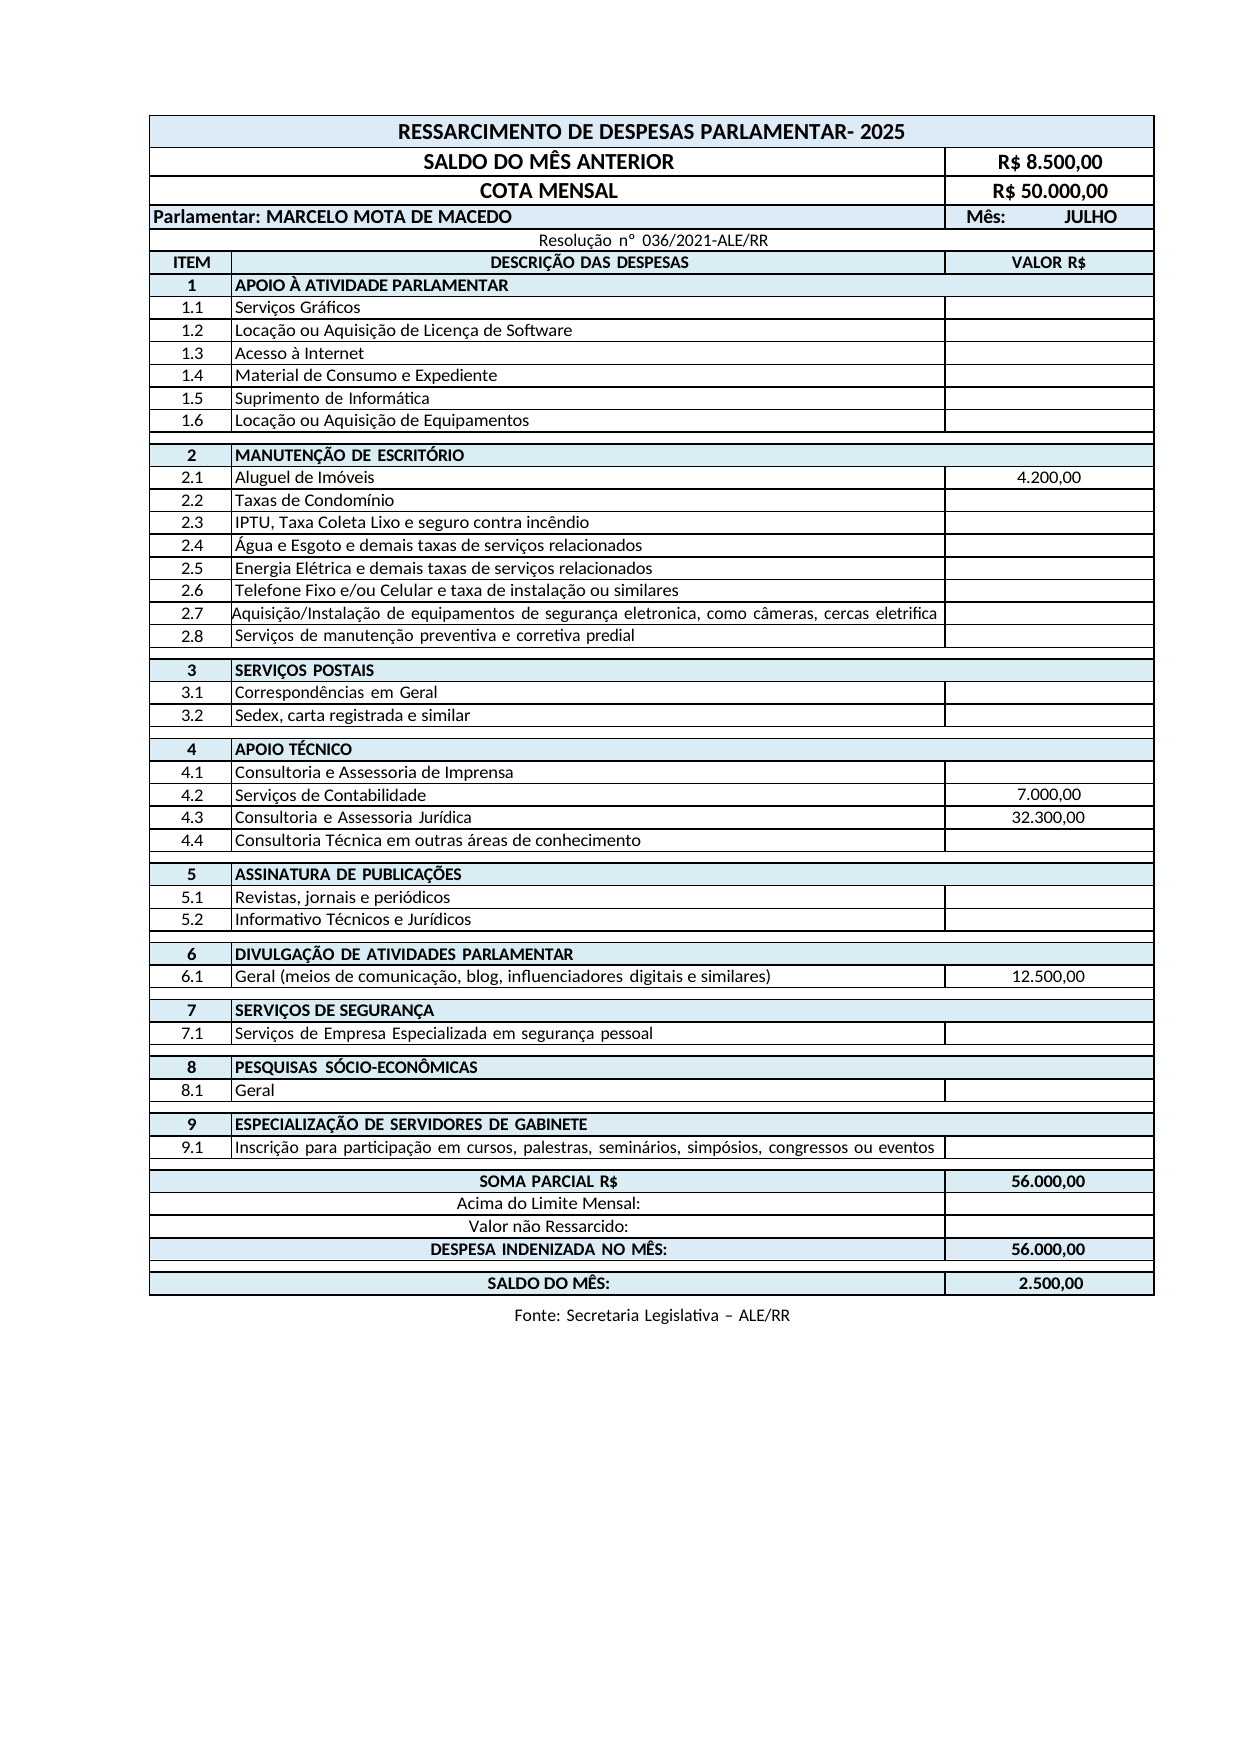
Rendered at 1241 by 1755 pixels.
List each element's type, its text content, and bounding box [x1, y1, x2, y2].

table_cell [946, 297, 1153, 318]
table_cell IPTU, Taxa Coleta Lixo e seguro contra incêndio [232, 512, 944, 533]
table_cell [946, 1193, 1153, 1214]
table_cell Sedex, carta registrada e similar [232, 705, 944, 726]
table_cell 2.8 [150, 625, 231, 646]
table_cell [946, 909, 1153, 930]
table_cell Valor não Ressarcido: [150, 1216, 944, 1237]
table_cell [946, 1137, 1153, 1157]
table_cell MANUTENÇÃO DE ESCRITÓRIO [232, 445, 1153, 466]
table_cell Taxas de Condomínio [232, 490, 944, 511]
table_cell [946, 886, 1153, 907]
table_cell Suprimento de Informática [232, 388, 944, 409]
table_cell [946, 535, 1153, 556]
table_header RESSARCIMENTO DE DESPESAS PARLAMENTAR- 2025 [150, 116, 1153, 147]
table_cell PESQUISAS SÓCIO-ECONÔMICAS [232, 1057, 1153, 1078]
table_cell 3.1 [150, 682, 231, 703]
table_cell 7 [150, 1000, 231, 1021]
table_cell Serviços de Contabilidade [232, 784, 944, 805]
table_cell SERVIÇOS POSTAIS [232, 660, 1153, 681]
table_cell 4.1 [150, 762, 231, 783]
table_cell 7.000,00 [946, 784, 1153, 805]
table_cell DESPESA INDENIZADA NO MÊS: [150, 1239, 944, 1259]
table_cell 3 [150, 660, 231, 681]
table_cell [946, 342, 1153, 363]
table_cell Resolução nº 036/2021-ALE/RR [150, 230, 1153, 250]
table_cell Locação ou Aquisição de Licença de Software [232, 320, 944, 341]
table_cell 2.1 [150, 467, 231, 488]
table_cell Inscrição para participação em cursos, palestras, seminários, simpósios, congressos ou eventos [232, 1137, 944, 1157]
table_cell Consultoria e Assessoria Jurídica [232, 807, 944, 828]
table_cell [150, 1102, 1153, 1112]
table_cell [946, 603, 1153, 624]
table_cell 3.2 [150, 705, 231, 726]
table_cell [946, 1023, 1153, 1044]
table_cell 4.200,00 [946, 467, 1153, 488]
table_cell 4.4 [150, 830, 231, 851]
table_cell 8.1 [150, 1080, 231, 1101]
table_cell APOIO TÉCNICO [232, 739, 1153, 760]
table_cell APOIO À ATIVIDADE PARLAMENTAR [232, 275, 1153, 296]
table_cell [946, 762, 1153, 783]
table_cell Parlamentar: MARCELO MOTA DE MACEDO [150, 206, 944, 228]
table_cell [150, 648, 1153, 658]
table_cell Telefone Fixo e/ou Celular e taxa de instalação ou similares [232, 580, 944, 601]
table_cell Acesso à Internet [232, 342, 944, 363]
table_cell 56.000,00 [946, 1239, 1153, 1259]
table_cell Água e Esgoto e demais taxas de serviços relacionados [232, 535, 944, 556]
table_cell Consultoria Técnica em outras áreas de conhecimento [232, 830, 944, 851]
table_cell 4.3 [150, 807, 231, 828]
table_cell [150, 932, 1153, 942]
table_cell 1.4 [150, 365, 231, 386]
table_cell 1 [150, 275, 231, 296]
table_cell 2.4 [150, 535, 231, 556]
table_cell 2.2 [150, 490, 231, 511]
table_cell [150, 1159, 1153, 1169]
table_cell [946, 580, 1153, 601]
table_cell 8 [150, 1057, 231, 1078]
table_cell 1.6 [150, 410, 231, 431]
table_cell 6 [150, 943, 231, 964]
table_cell Serviços de Empresa Especializada em segurança pessoal [232, 1023, 944, 1044]
table_cell 4 [150, 739, 231, 760]
table_cell Serviços de manutenção preventiva e corretiva predial [232, 625, 944, 646]
table_cell 5 [150, 864, 231, 885]
table_cell 5.2 [150, 909, 231, 930]
table_cell DIVULGAÇÃO DE ATIVIDADES PARLAMENTAR [232, 943, 1153, 964]
table_cell ITEM [150, 252, 231, 273]
table_cell [150, 433, 1153, 443]
table_cell [946, 830, 1153, 851]
table_cell [946, 388, 1153, 409]
table_cell Informativo Técnicos e Jurídicos [232, 909, 944, 930]
table_cell Aluguel de Imóveis [232, 467, 944, 488]
table_cell 1.2 [150, 320, 231, 341]
table_cell [946, 410, 1153, 431]
table_cell ASSINATURA DE PUBLICAÇÕES [232, 864, 1153, 885]
table_cell 56.000,00 [946, 1171, 1153, 1192]
table_cell Energia Elétrica e demais taxas de serviços relacionados [232, 558, 944, 578]
table_cell Serviços Gráficos [232, 297, 944, 318]
table_cell [946, 558, 1153, 578]
table_cell 4.2 [150, 784, 231, 805]
table_cell 1.3 [150, 342, 231, 363]
table_cell [150, 1261, 1153, 1271]
table_cell SERVIÇOS DE SEGURANÇA [232, 1000, 1153, 1021]
table_cell Revistas, jornais e periódicos [232, 886, 944, 907]
table_cell 2.6 [150, 580, 231, 601]
table_cell [150, 988, 1153, 998]
table_cell 9 [150, 1114, 231, 1135]
table_cell [946, 320, 1153, 341]
table_cell [946, 1216, 1153, 1237]
table_cell 1.5 [150, 388, 231, 409]
table_cell Geral (meios de comunicação, blog, influenciadores digitais e similares) [232, 966, 944, 987]
table_cell R$ 50.000,00 [946, 177, 1153, 204]
table_cell [946, 1080, 1153, 1101]
table_cell 1.1 [150, 297, 231, 318]
table_cell 2.500,00 [946, 1273, 1153, 1294]
table_cell [946, 512, 1153, 533]
table_cell Consultoria e Assessoria de Imprensa [232, 762, 944, 783]
table_cell Correspondências em Geral [232, 682, 944, 703]
table_cell [150, 852, 1153, 862]
table_cell 9.1 [150, 1137, 231, 1157]
table_cell [946, 682, 1153, 703]
table_cell ESPECIALIZAÇÃO DE SERVIDORES DE GABINETE [232, 1114, 1153, 1135]
table_cell DESCRIÇÃO DAS DESPESAS [232, 252, 944, 273]
table_cell [150, 727, 1153, 737]
table_cell SALDO DO MÊS ANTERIOR [150, 148, 944, 175]
table_cell [946, 705, 1153, 726]
table_cell [946, 625, 1153, 646]
table_cell 2.5 [150, 558, 231, 578]
table_cell 2 [150, 445, 231, 466]
table_cell SALDO DO MÊS: [150, 1273, 944, 1294]
table_cell Material de Consumo e Expediente [232, 365, 944, 386]
text Fonte: Secretaria Legislativa – ALE/RR [148, 1304, 1157, 1326]
table_cell 2.3 [150, 512, 231, 533]
table_cell COTA MENSAL [150, 177, 944, 204]
table_cell VALOR R$ [946, 252, 1153, 273]
table_cell Locação ou Aquisição de Equipamentos [232, 410, 944, 431]
table_cell R$ 8.500,00 [946, 148, 1153, 175]
table_cell [946, 365, 1153, 386]
table_cell 12.500,00 [946, 966, 1153, 987]
table_cell Geral [232, 1080, 944, 1101]
table_cell [150, 1045, 1153, 1055]
table_cell [946, 490, 1153, 511]
table_cell 32.300,00 [946, 807, 1153, 828]
table_cell SOMA PARCIAL R$ [150, 1171, 944, 1192]
table_cell Acima do Limite Mensal: [150, 1193, 944, 1214]
table_cell 2.7 [150, 603, 231, 624]
table_cell 7.1 [150, 1023, 231, 1044]
table_cell Aquisição/Instalação de equipamentos de segurança eletronica, como câmeras, cercas eletrifica [232, 603, 944, 624]
table_cell 5.1 [150, 886, 231, 907]
table_cell 6.1 [150, 966, 231, 987]
table_cell Mês: JULHO [946, 206, 1153, 228]
